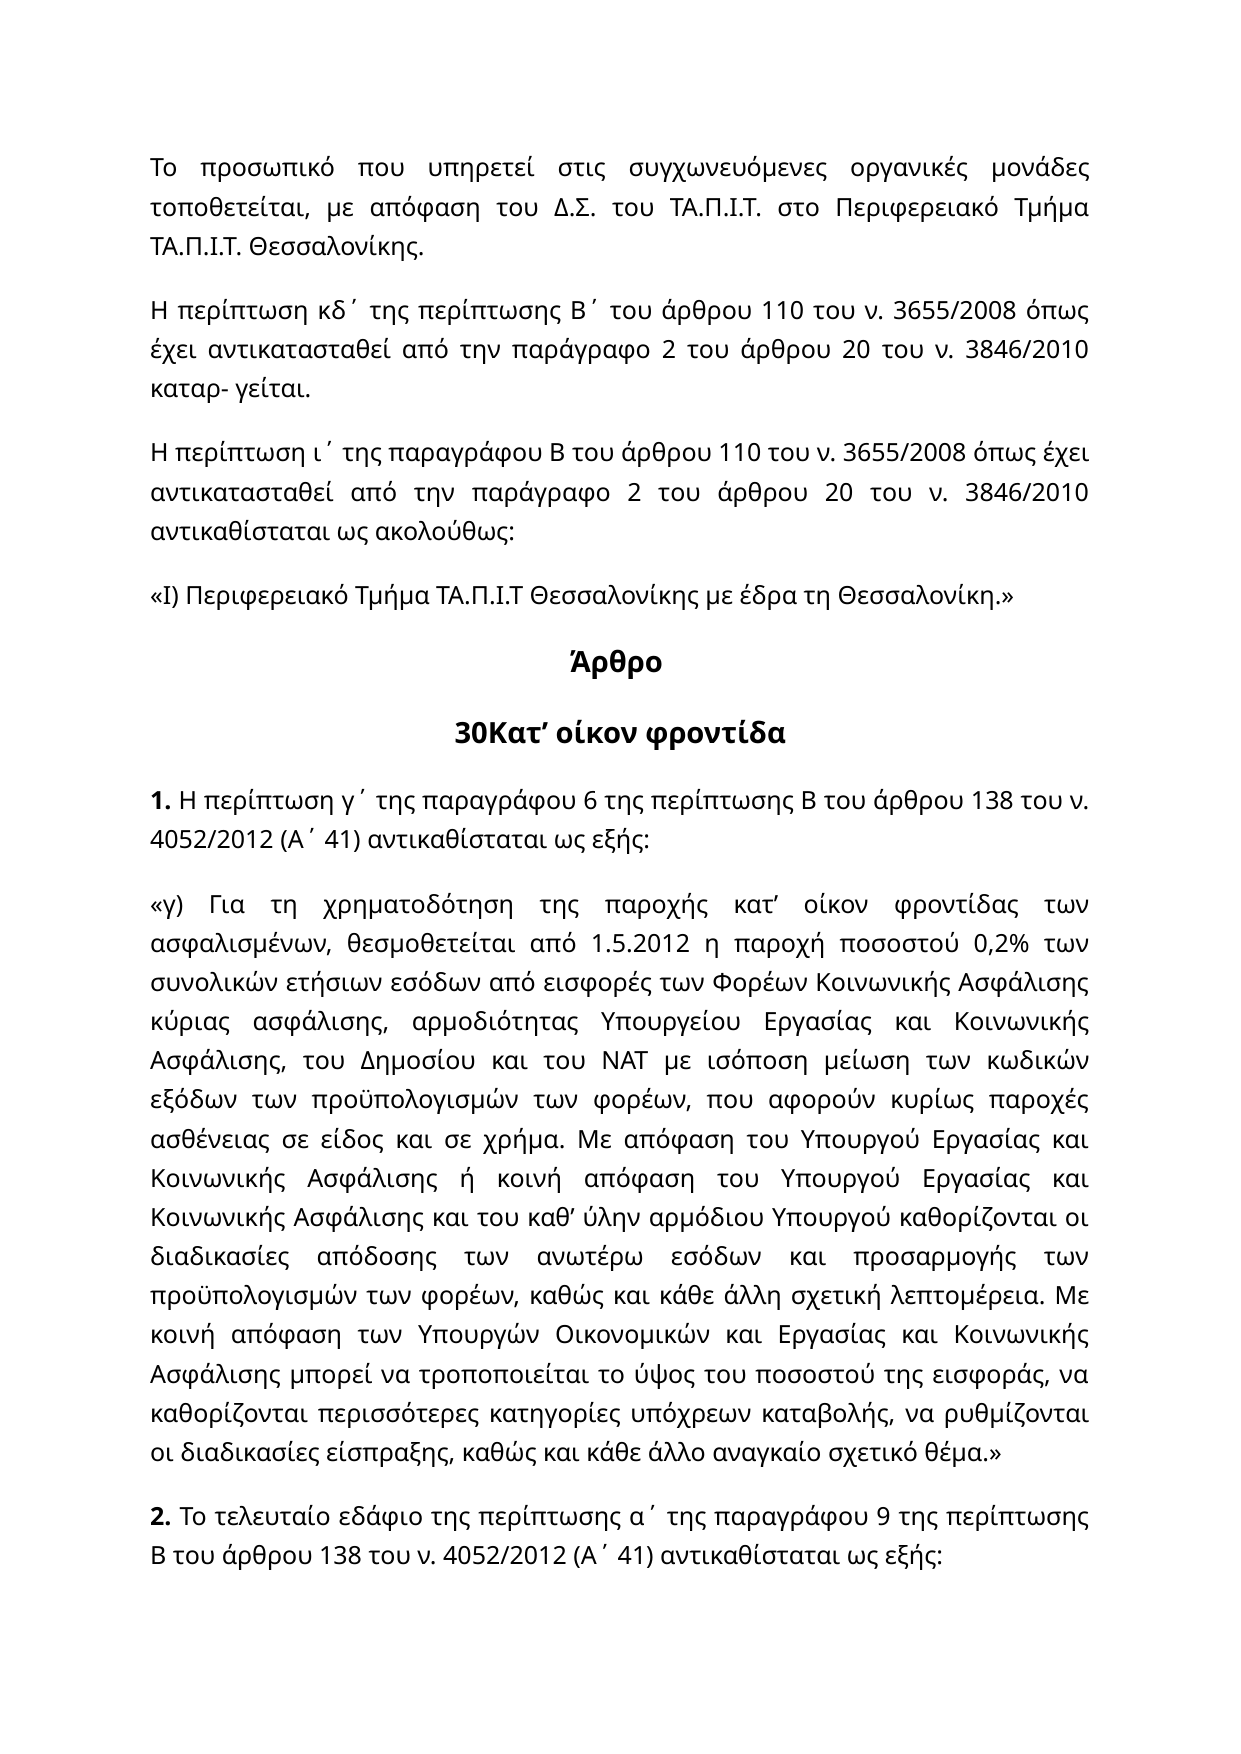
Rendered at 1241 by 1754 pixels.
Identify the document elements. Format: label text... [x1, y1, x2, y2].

subtitle Άρθρο [150, 642, 1090, 681]
text Η περίπτωση ι΄ της παραγράφου Β του άρθρου 110 του ν. 3655/2008 όπως έχει αντικατασταθεί από την παράγραφο 2 του άρθρου 20 του ν. 3846/2010 αντικαθίσταται ως ακολούθως: [150, 435, 1090, 547]
text 1. Η περίπτωση γ΄ της παραγράφου 6 της περίπτωσης Β του άρθρου 138 του ν. 4052/2012 (Α΄ 41) αντικαθίσταται ως εξής: [150, 783, 1090, 856]
text «I) Περιφερειακό Τμήμα ΤΑ.Π.Ι.Τ Θεσσαλονίκης με έδρα τη Θεσσαλονίκη.» [150, 577, 1090, 612]
text «γ) Για τη χρηματοδότηση της παροχής κατ’ οίκον φροντίδας των ασφαλισμένων, θεσμοθετείται από 1.5.2012 η παροχή ποσοστού 0,2% των συνολικών ετήσιων εσόδων από εισφορές των Φορέων Κοινωνικής Ασφάλισης κύριας ασφάλισης, αρμοδιότητας Υπουργείου Εργασίας και Κοινωνικής Ασφάλισης, του Δημοσίου και του NAT με ισόποση μείωση των κωδικών εξόδων των προϋπολογισμών των φορέων, που αφορούν κυρίως παροχές ασθένειας σε είδος και σε χρήμα. Με απόφαση του Υπουργού Εργασίας και Κοινωνικής Ασφάλισης ή κοινή απόφαση του Υπουργού Εργασίας και Κοινωνικής Ασφάλισης και του καθ’ ύλην αρμόδιου Υπουργού καθορίζονται οι διαδικασίες απόδοσης των ανωτέρω εσόδων και προσαρμογής των προϋπολογισμών των φορέων, καθώς και κάθε άλλη σχετική λεπτομέρεια. Με κοινή απόφαση των Υπουργών Οικονομικών και Εργασίας και Κοινωνικής Ασφάλισης μπορεί να τροποποιείται το ύψος του ποσοστού της εισφοράς, να καθορίζονται περισσότερες κατηγορίες υπόχρεων καταβολής, να ρυθμίζονται οι διαδικασίες είσπραξης, καθώς και κάθε άλλο αναγκαίο σχετικό θέμα.» [150, 886, 1090, 1469]
text 2. Το τελευταίο εδάφιο της περίπτωσης α΄ της παραγράφου 9 της περίπτωσης Β του άρθρου 138 του ν. 4052/2012 (Α΄ 41) αντικαθίσταται ως εξής: [150, 1499, 1090, 1572]
text Το προσωπικό που υπηρετεί στις συγχωνευόμενες οργανικές μονάδες τοποθετείται, με απόφαση του Δ.Σ. του ΤΑ.Π.Ι.Τ. στο Περιφερειακό Τμήμα ΤΑ.Π.Ι.Τ. Θεσσαλονίκης. [150, 150, 1090, 262]
subtitle 30Κατ’ οίκον φροντίδα [150, 712, 1090, 752]
text Η περίπτωση κδ΄ της περίπτωσης Β΄ του άρθρου 110 του ν. 3655/2008 όπως έχει αντικατασταθεί από την παράγραφο 2 του άρθρου 20 του ν. 3846/2010 καταρ- γείται. [150, 292, 1090, 405]
